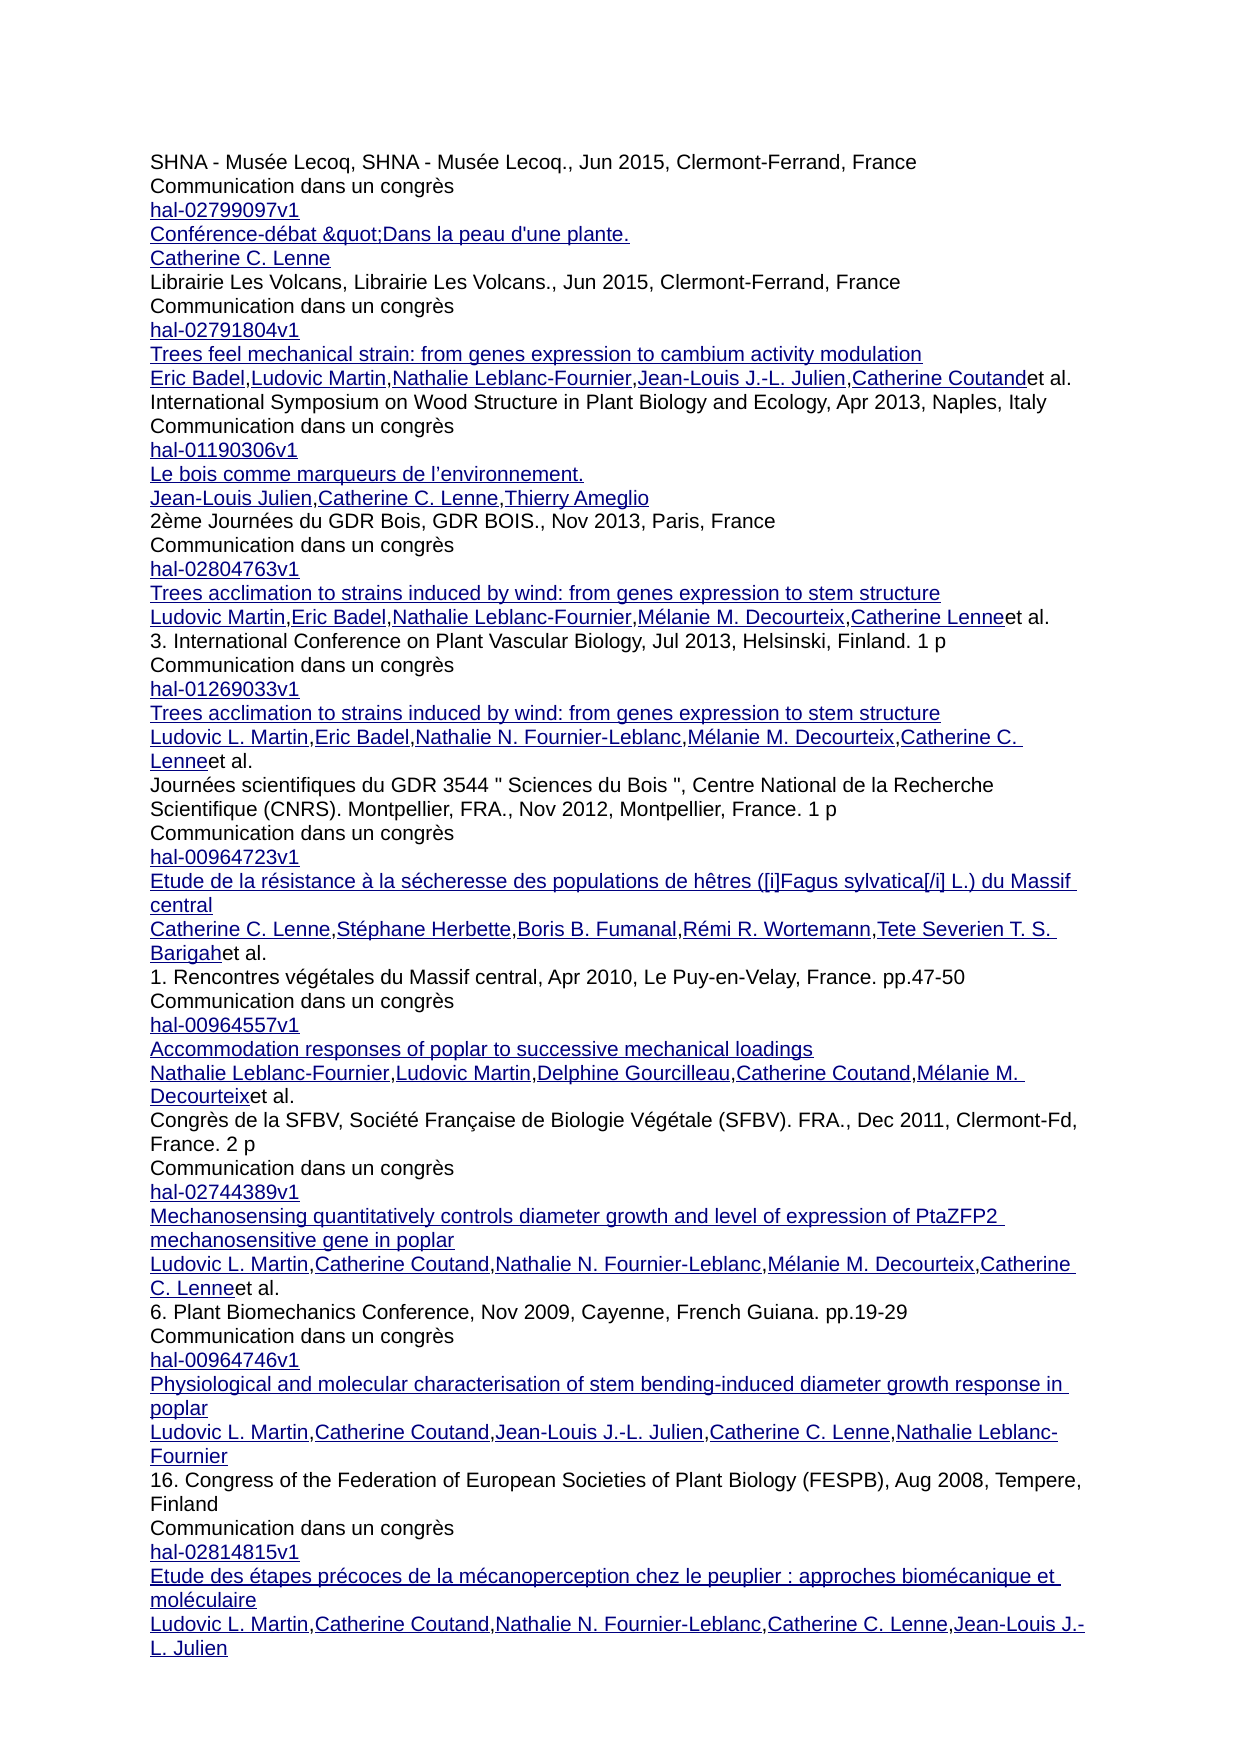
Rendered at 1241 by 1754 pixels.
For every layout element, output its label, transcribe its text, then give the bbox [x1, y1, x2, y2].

table_cell Trees acclimation to strains induced by wind: from genes expression to stem structure Ludovic Martin,Eric Badel,Nathalie Leblanc-Fournier,Mélanie M. Decourteix,Catherine Lenneet al. 3. International Conference on Plant Vascular Biology, Jul 2013, Helsinski, Finland. 1 p Communication dans un congrès hal-01269033v1 [150, 581, 1090, 701]
table_cell Trees acclimation to strains induced by wind: from genes expression to stem structure Ludovic L. Martin,Eric Badel,Nathalie N. Fournier-Leblanc,Mélanie M. Decourteix,Catherine C. Lenneet al. Journées scientifiques du GDR 3544 " Sciences du Bois ", Centre National de la Recherche Scientifique (CNRS). Montpellier, FRA., Nov 2012, Montpellier, France. 1 p Communication dans un congrès hal-00964723v1 [150, 701, 1090, 869]
table_cell Trees feel mechanical strain: from genes expression to cambium activity modulation Eric Badel,Ludovic Martin,Nathalie Leblanc-Fournier,Jean-Louis J.-L. Julien,Catherine Coutandet al. International Symposium on Wood Structure in Plant Biology and Ecology, Apr 2013, Naples, Italy Communication dans un congrès hal-01190306v1 [150, 342, 1090, 461]
table_cell Etude de la résistance à la sécheresse des populations de hêtres ([i]Fagus sylvatica[/i] L.) du Massif central Catherine C. Lenne,Stéphane Herbette,Boris B. Fumanal,Rémi R. Wortemann,Tete Severien T. S. Barigahet al. 1. Rencontres végétales du Massif central, Apr 2010, Le Puy-en-Velay, France. pp.47-50 Communication dans un congrès hal-00964557v1 [150, 869, 1090, 1036]
table_cell Le bois comme marqueurs de l’environnement. Jean-Louis Julien,Catherine C. Lenne,Thierry Ameglio 2ème Journées du GDR Bois, GDR BOIS., Nov 2013, Paris, France Communication dans un congrès hal-02804763v1 [150, 461, 1090, 581]
table_cell Accommodation responses of poplar to successive mechanical loadings Nathalie Leblanc-Fournier,Ludovic Martin,Delphine Gourcilleau,Catherine Coutand,Mélanie M. Decourteixet al. Congrès de la SFBV, Société Française de Biologie Végétale (SFBV). FRA., Dec 2011, Clermont-Fd, France. 2 p Communication dans un congrès hal-02744389v1 [150, 1036, 1090, 1204]
table_cell Physiological and molecular characterisation of stem bending-induced diameter growth response in poplar Ludovic L. Martin,Catherine Coutand,Jean-Louis J.-L. Julien,Catherine C. Lenne,Nathalie Leblanc-Fournier 16. Congress of the Federation of European Societies of Plant Biology (FESPB), Aug 2008, Tempere, Finland Communication dans un congrès hal-02814815v1 [150, 1372, 1090, 1563]
table_cell Etude des étapes précoces de la mécanoperception chez le peuplier : approches biomécanique et moléculaire Ludovic L. Martin,Catherine Coutand,Nathalie N. Fournier-Leblanc,Catherine C. Lenne,Jean-Louis J.-L. Julien [150, 1564, 1090, 1659]
table_cell SHNA - Musée Lecoq, SHNA - Musée Lecoq., Jun 2015, Clermont-Ferrand, France Communication dans un congrès hal-02799097v1 [150, 150, 1090, 222]
table_cell Mechanosensing quantitatively controls diameter growth and level of expression of PtaZFP2 mechanosensitive gene in poplar Ludovic L. Martin,Catherine Coutand,Nathalie N. Fournier-Leblanc,Mélanie M. Decourteix,Catherine C. Lenneet al. 6. Plant Biomechanics Conference, Nov 2009, Cayenne, French Guiana. pp.19-29 Communication dans un congrès hal-00964746v1 [150, 1204, 1090, 1372]
table_cell Conférence-débat &quot;Dans la peau d'une plante. Catherine C. Lenne Librairie Les Volcans, Librairie Les Volcans., Jun 2015, Clermont-Ferrand, France Communication dans un congrès hal-02791804v1 [150, 222, 1090, 342]
